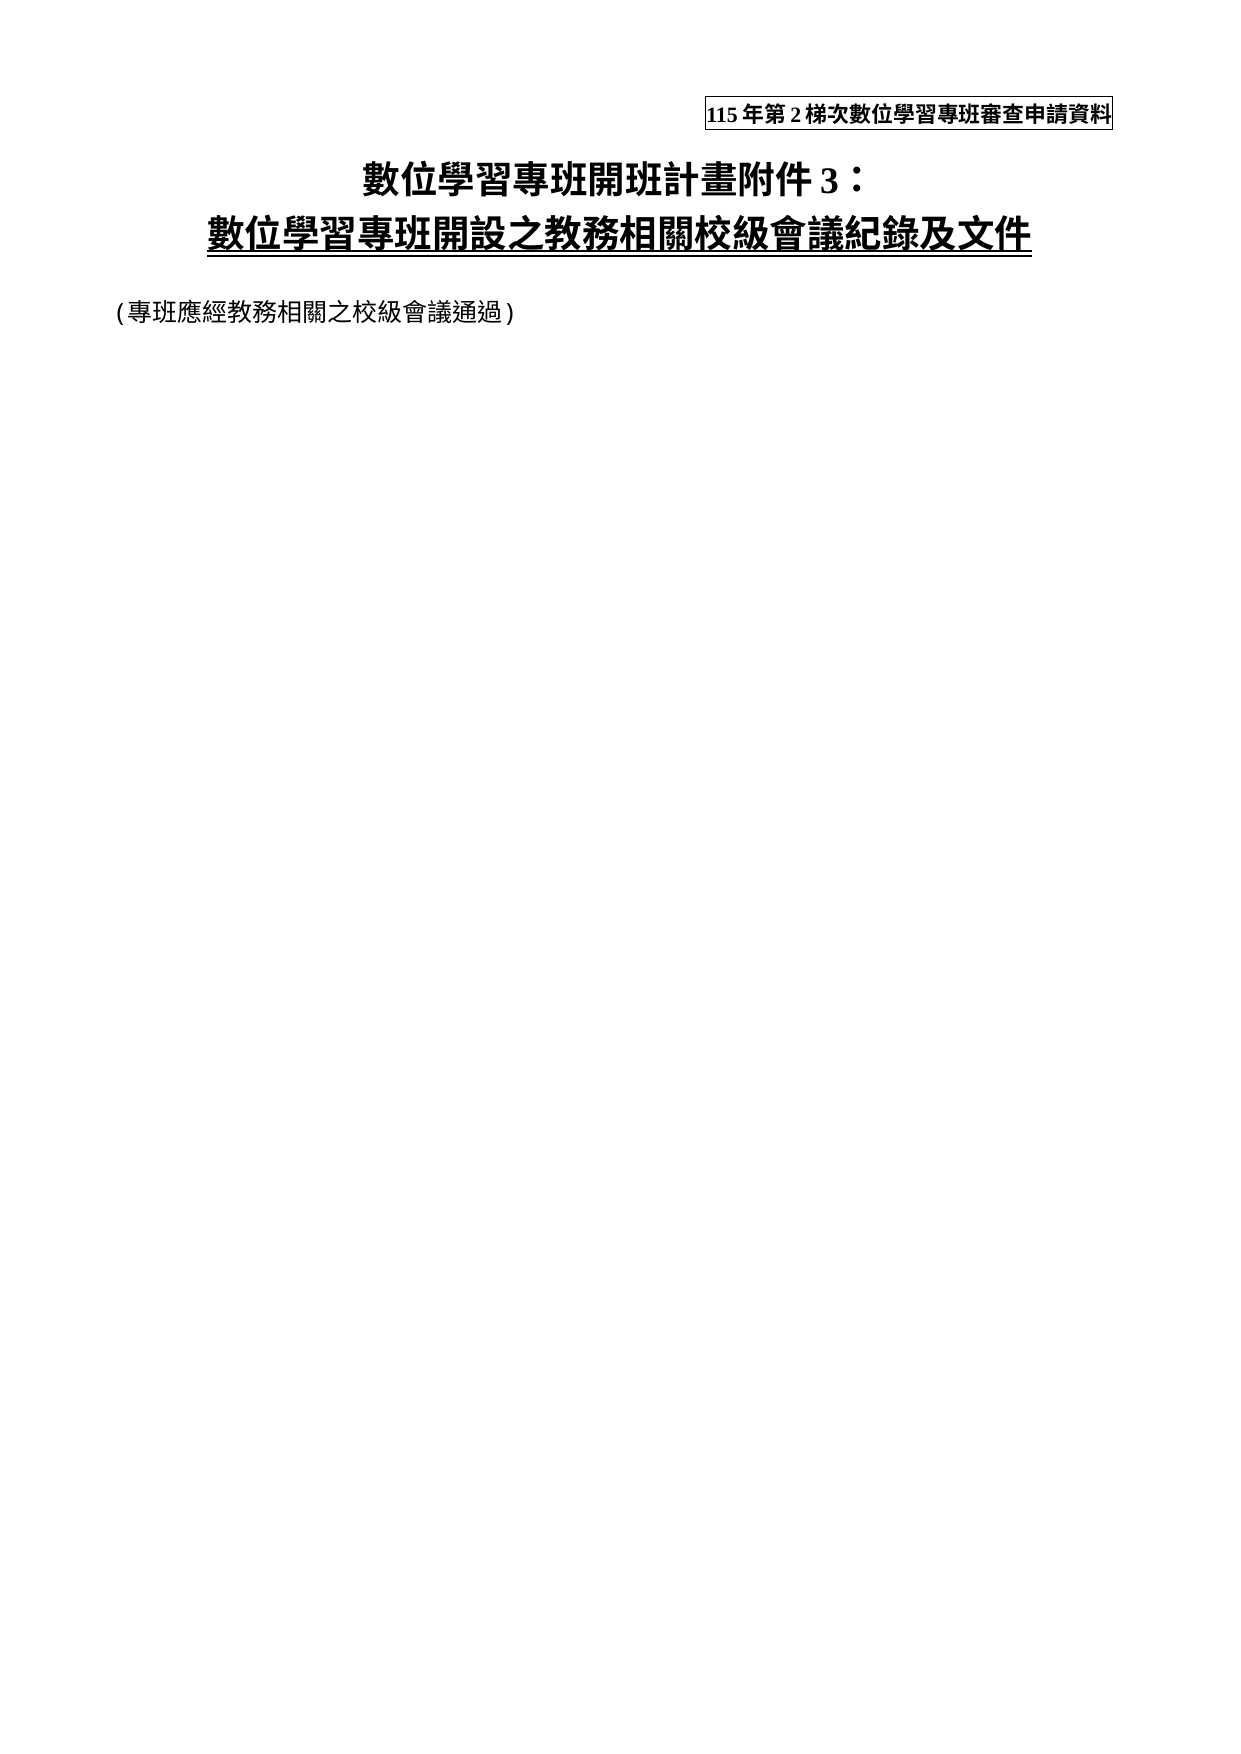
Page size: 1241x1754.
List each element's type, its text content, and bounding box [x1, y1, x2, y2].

text 數位學習專班開設之教務相關校級會議紀錄及文件 [111, 204, 1128, 258]
text 數位學習專班開班計畫附件3： [111, 150, 1128, 204]
text (專班應經教務相關之校級會議通過) [112, 293, 1128, 329]
